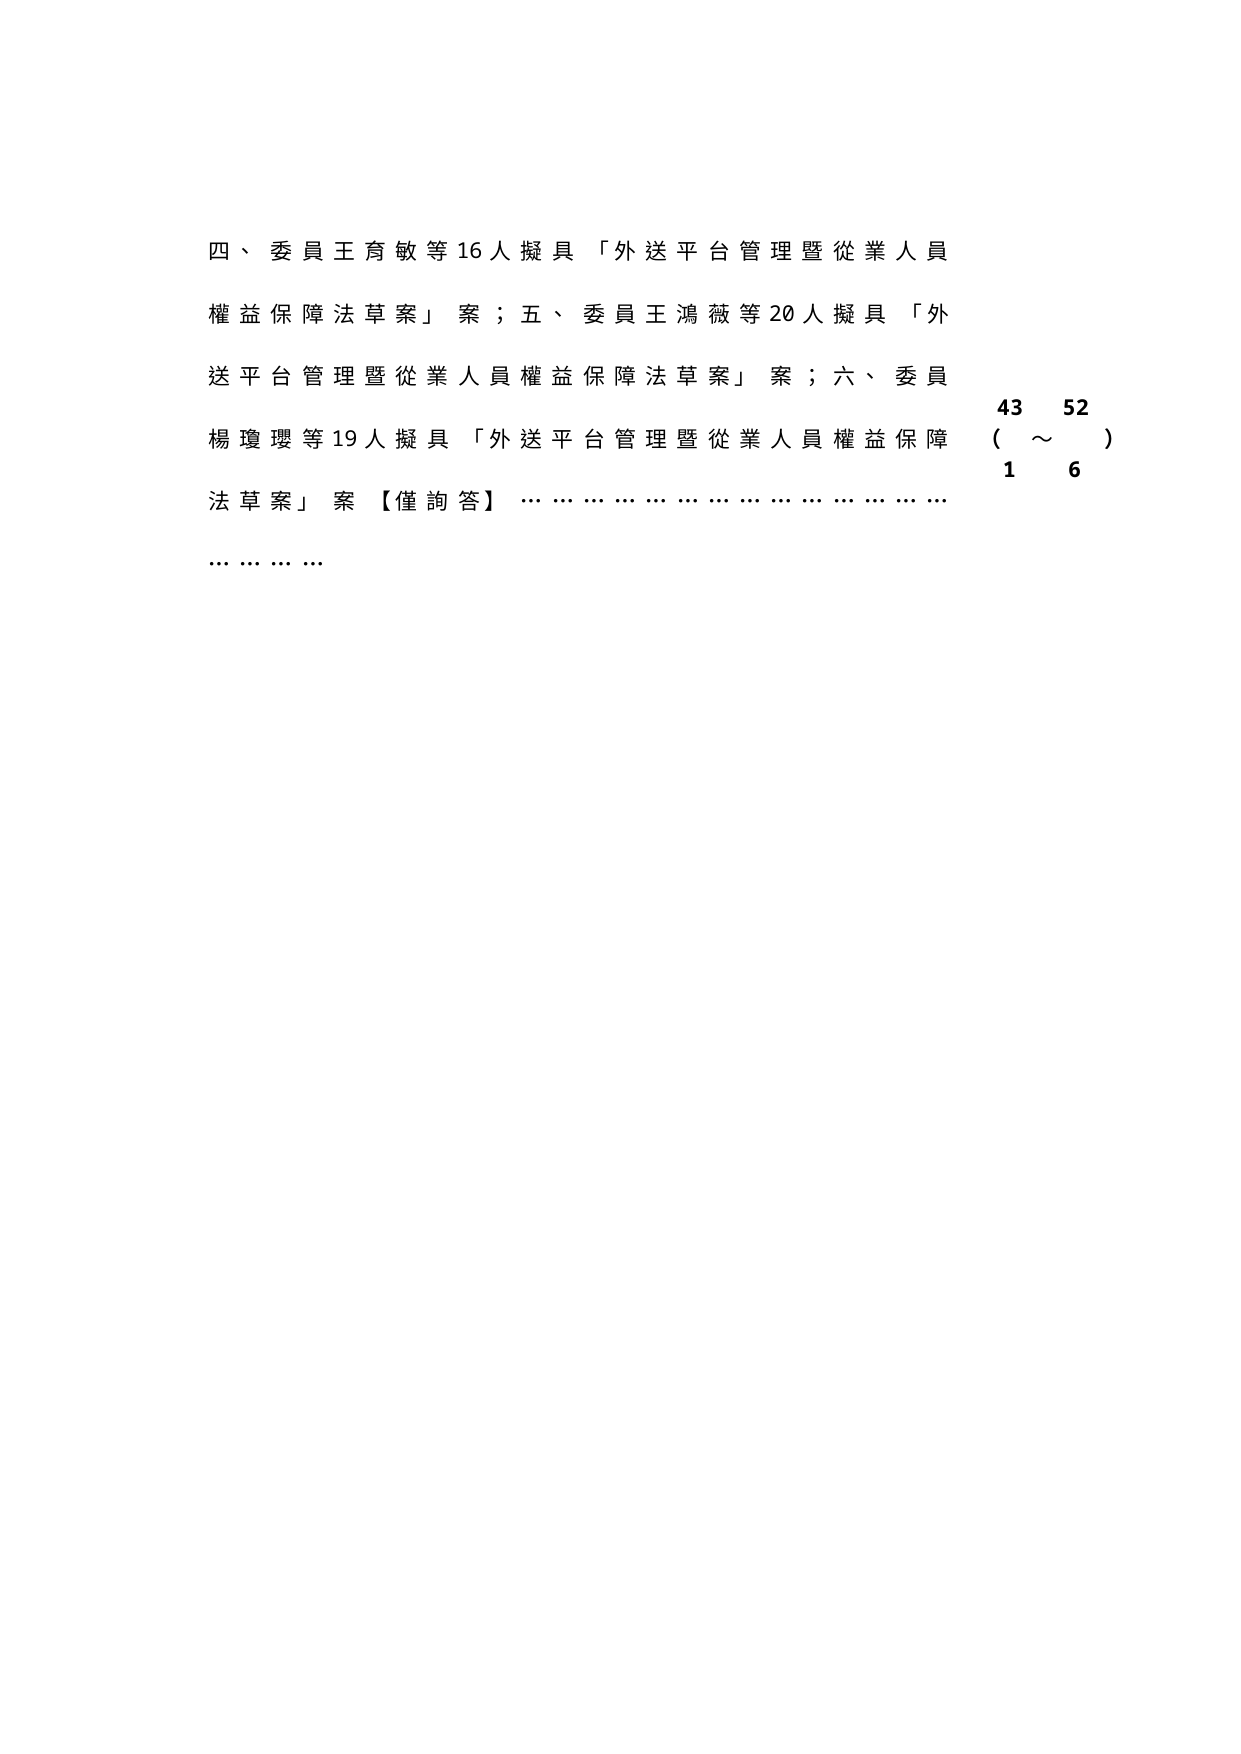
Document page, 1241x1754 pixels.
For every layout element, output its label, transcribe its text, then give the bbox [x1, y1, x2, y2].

table_cell 431 [986, 219, 1023, 594]
table_cell ） [1091, 219, 1108, 594]
table_cell （ [967, 219, 986, 594]
table_cell 526 [1053, 219, 1091, 594]
table_cell ～ [1023, 219, 1053, 594]
table_cell 四、委員王育敏等16人擬具「外送平台管理暨從業人員權益保障法草案」案；五、委員王鴻薇等20人擬具「外送平台管理暨從業人員權益保障法草案」案；六、委員楊瓊瓔等19人擬具「外送平台管理暨從業人員權益保障法草案」案【僅詢答】……………………………………………… [150, 219, 967, 594]
